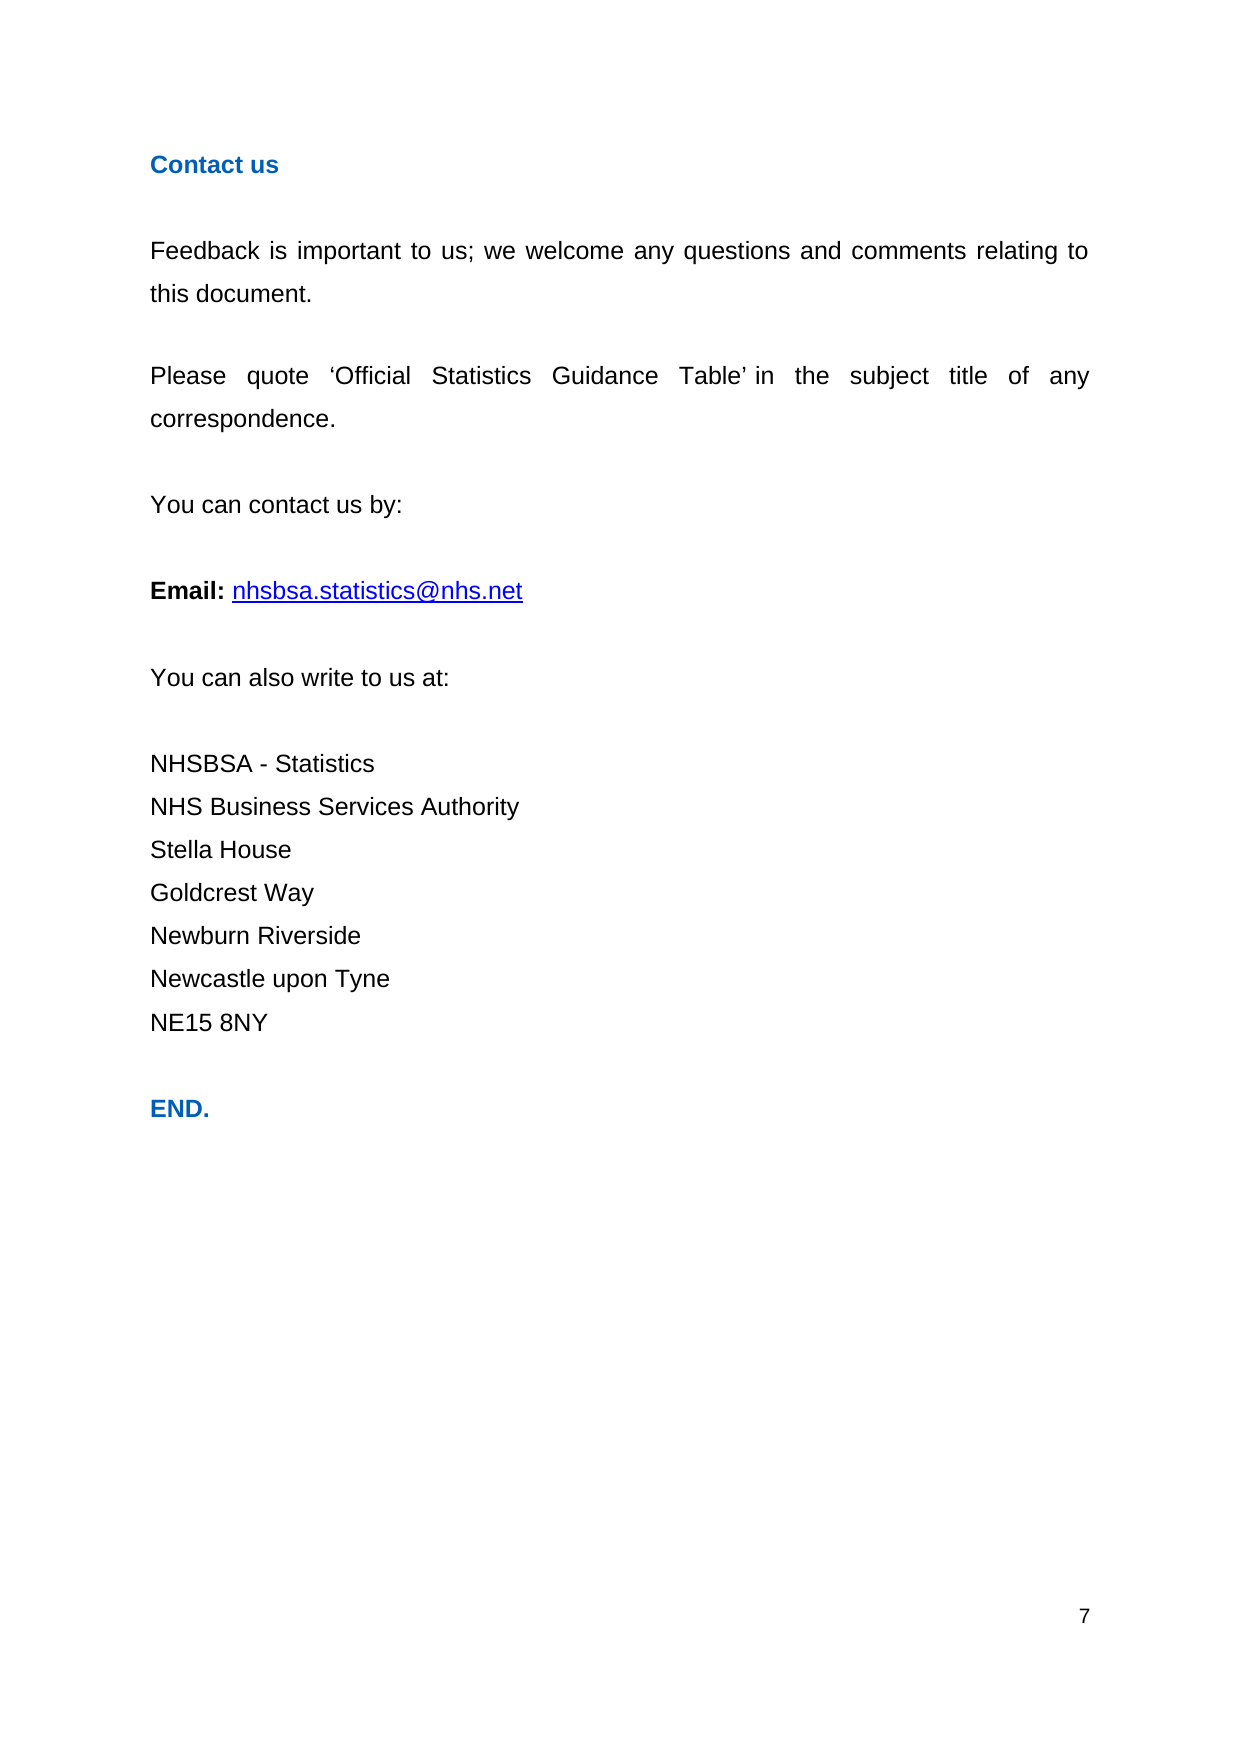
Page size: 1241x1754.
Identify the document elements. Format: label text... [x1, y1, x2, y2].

text Goldcrest Way [150, 878, 1090, 907]
text NHSBSA - Statistics NHS Business Services Authority [150, 706, 1090, 821]
text NE15 8NY [150, 1008, 1090, 1036]
text You can contact us by: [150, 490, 1090, 562]
text Feedback is important to us; we welcome any questions and comments relating to this document. [150, 236, 1090, 308]
text Newburn Riverside [150, 921, 1090, 950]
text Newcastle upon Tyne [150, 964, 1090, 993]
text Contact us [150, 150, 1090, 222]
text Please quote ‘Official Statistics Guidance Table’ in the subject title of any correspondence. [150, 361, 1090, 433]
text Stella House [150, 835, 1090, 864]
text Email: nhsbsa.statistics@nhs.net [150, 576, 1090, 605]
text You can also write to us at: [150, 663, 1090, 691]
text END. [150, 1094, 1090, 1123]
